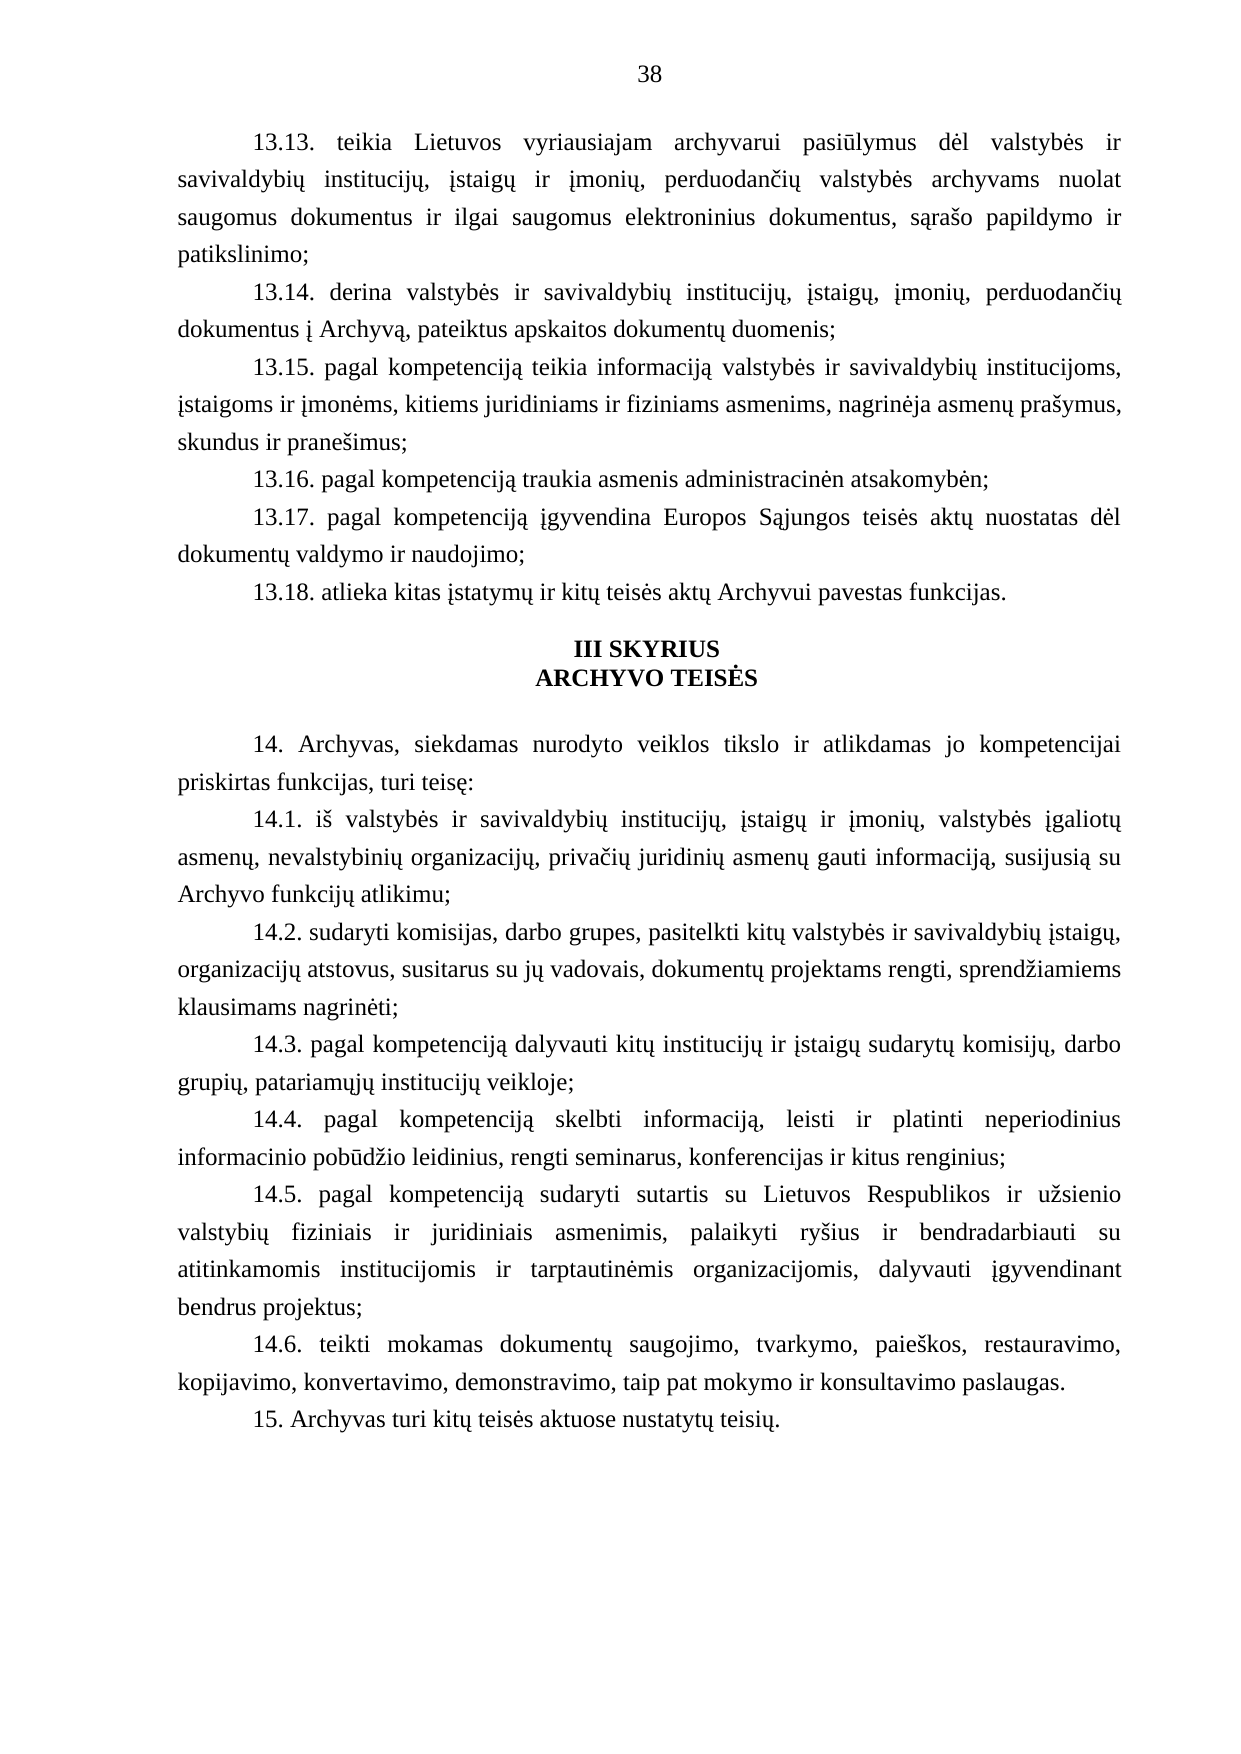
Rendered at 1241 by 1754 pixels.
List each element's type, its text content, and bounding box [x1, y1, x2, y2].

text 13.13. teikia Lietuvos vyriausiajam archyvarui pasiūlymus dėl valstybės ir savivaldybių institucijų, įstaigų ir įmonių, perduodančių valstybės archyvams nuolat saugomus dokumentus ir ilgai saugomus elektroninius dokumentus, sąrašo papildymo ir patikslinimo; [177, 118, 1122, 268]
text 13.18. atlieka kitas įstatymų ir kitų teisės aktų Archyvui pavestas funkcijas. [177, 568, 1122, 606]
text 13.14. derina valstybės ir savivaldybių institucijų, įstaigų, įmonių, perduodančių dokumentus į Archyvą, pateiktus apskaitos dokumentų duomenis; [177, 268, 1122, 343]
text 14.2. sudaryti komisijas, darbo grupes, pasitelkti kitų valstybės ir savivaldybių įstaigų, organizacijų atstovus, susitarus su jų vadovais, dokumentų projektams rengti, sprendžiamiems klausimams nagrinėti; [177, 908, 1122, 1021]
text 13.16. pagal kompetenciją traukia asmenis administracinėn atsakomybėn; [177, 456, 1122, 493]
text 15. Archyvas turi kitų teisės aktuose nustatytų teisių. [177, 1396, 1122, 1433]
text 14.6. teikti mokamas dokumentų saugojimo, tvarkymo, paieškos, restauravimo, kopijavimo, konvertavimo, demonstravimo, taip pat mokymo ir konsultavimo paslaugas. [177, 1321, 1122, 1396]
text 13.17. pagal kompetenciją įgyvendina Europos Sąjungos teisės aktų nuostatas dėl dokumentų valdymo ir naudojimo; [177, 493, 1122, 568]
text 14.4. pagal kompetenciją skelbti informaciją, leisti ir platinti neperiodinius informacinio pobūdžio leidinius, rengti seminarus, konferencijas ir kitus renginius; [177, 1096, 1122, 1171]
text 13.15. pagal kompetenciją teikia informaciją valstybės ir savivaldybių institucijoms, įstaigoms ir įmonėms, kitiems juridiniams ir fiziniams asmenims, nagrinėja asmenų prašymus, skundus ir pranešimus; [177, 343, 1122, 456]
text ARCHYVO TEISĖS [177, 663, 1122, 692]
text III SKYRIUS [177, 634, 1122, 663]
text 14. Archyvas, siekdamas nurodyto veiklos tikslo ir atlikdamas jo kompetencijai priskirtas funkcijas, turi teisę: [177, 721, 1122, 796]
text 14.1. iš valstybės ir savivaldybių institucijų, įstaigų ir įmonių, valstybės įgaliotų asmenų, nevalstybinių organizacijų, privačių juridinių asmenų gauti informaciją, susijusią su Archyvo funkcijų atlikimu; [177, 796, 1122, 908]
text 14.3. pagal kompetenciją dalyvauti kitų institucijų ir įstaigų sudarytų komisijų, darbo grupių, patariamųjų institucijų veikloje; [177, 1021, 1122, 1096]
text 14.5. pagal kompetenciją sudaryti sutartis su Lietuvos Respublikos ir užsienio valstybių fiziniais ir juridiniais asmenimis, palaikyti ryšius ir bendradarbiauti su atitinkamomis institucijomis ir tarptautinėmis organizacijomis, dalyvauti įgyvendinant bendrus projektus; [177, 1171, 1122, 1321]
